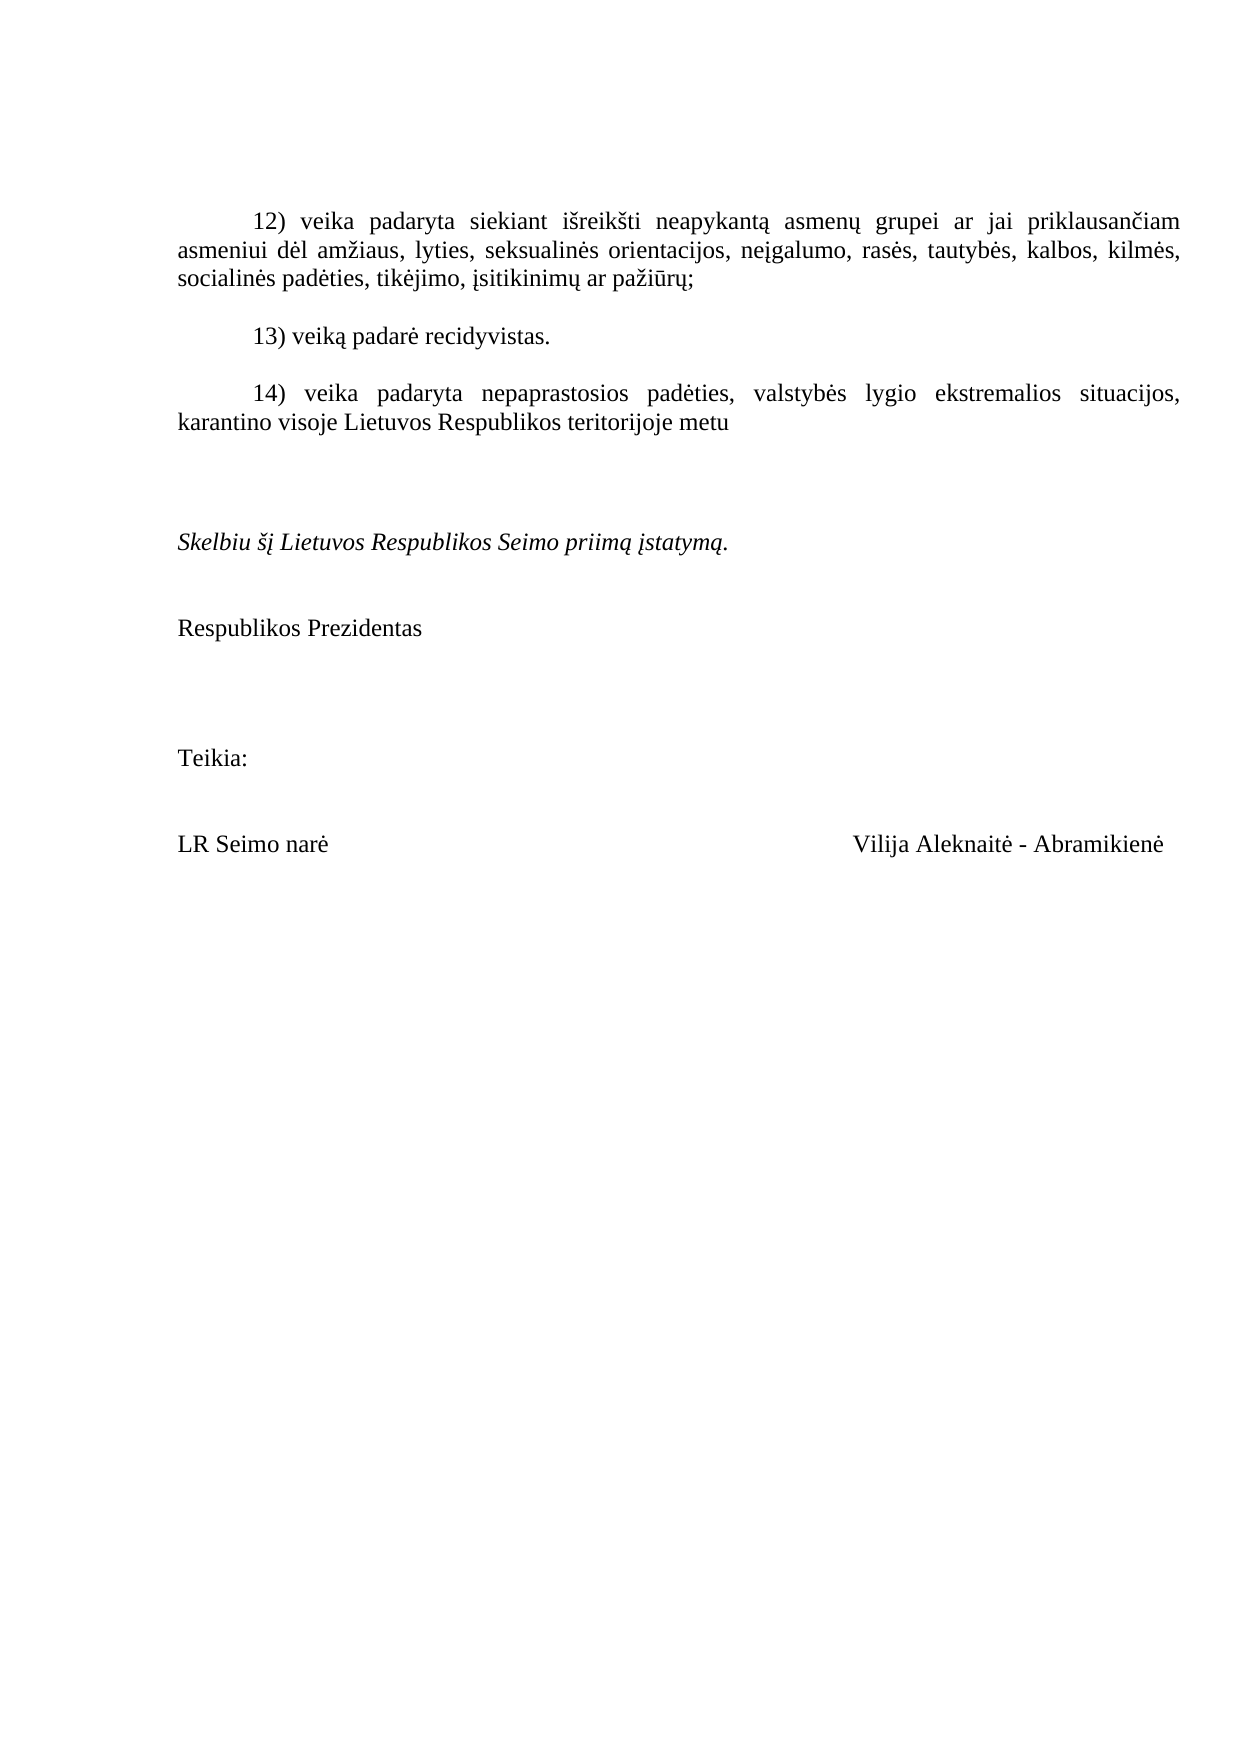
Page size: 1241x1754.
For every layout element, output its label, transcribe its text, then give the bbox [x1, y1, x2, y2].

text Respublikos Prezidentas [177, 613, 1181, 642]
text 13) veiką padarė recidyvistas. [177, 321, 1181, 350]
text LR Seimo narė Vilija Aleknaitė - Abramikienė [177, 829, 1181, 858]
text 14) veika padaryta nepaprastosios padėties, valstybės lygio ekstremalios situacijos, karantino visoje Lietuvos Respublikos teritorijoje metu [177, 378, 1181, 436]
text Skelbiu šį Lietuvos Respublikos Seimo priimą įstatymą. [177, 527, 1181, 556]
text 12) veika padaryta siekiant išreikšti neapykantą asmenų grupei ar jai priklausančiam asmeniui dėl amžiaus, lyties, seksualinės orientacijos, neįgalumo, rasės, tautybės, kalbos, kilmės, socialinės padėties, tikėjimo, įsitikinimų ar pažiūrų; [177, 206, 1181, 292]
text Teikia: [177, 743, 1181, 771]
